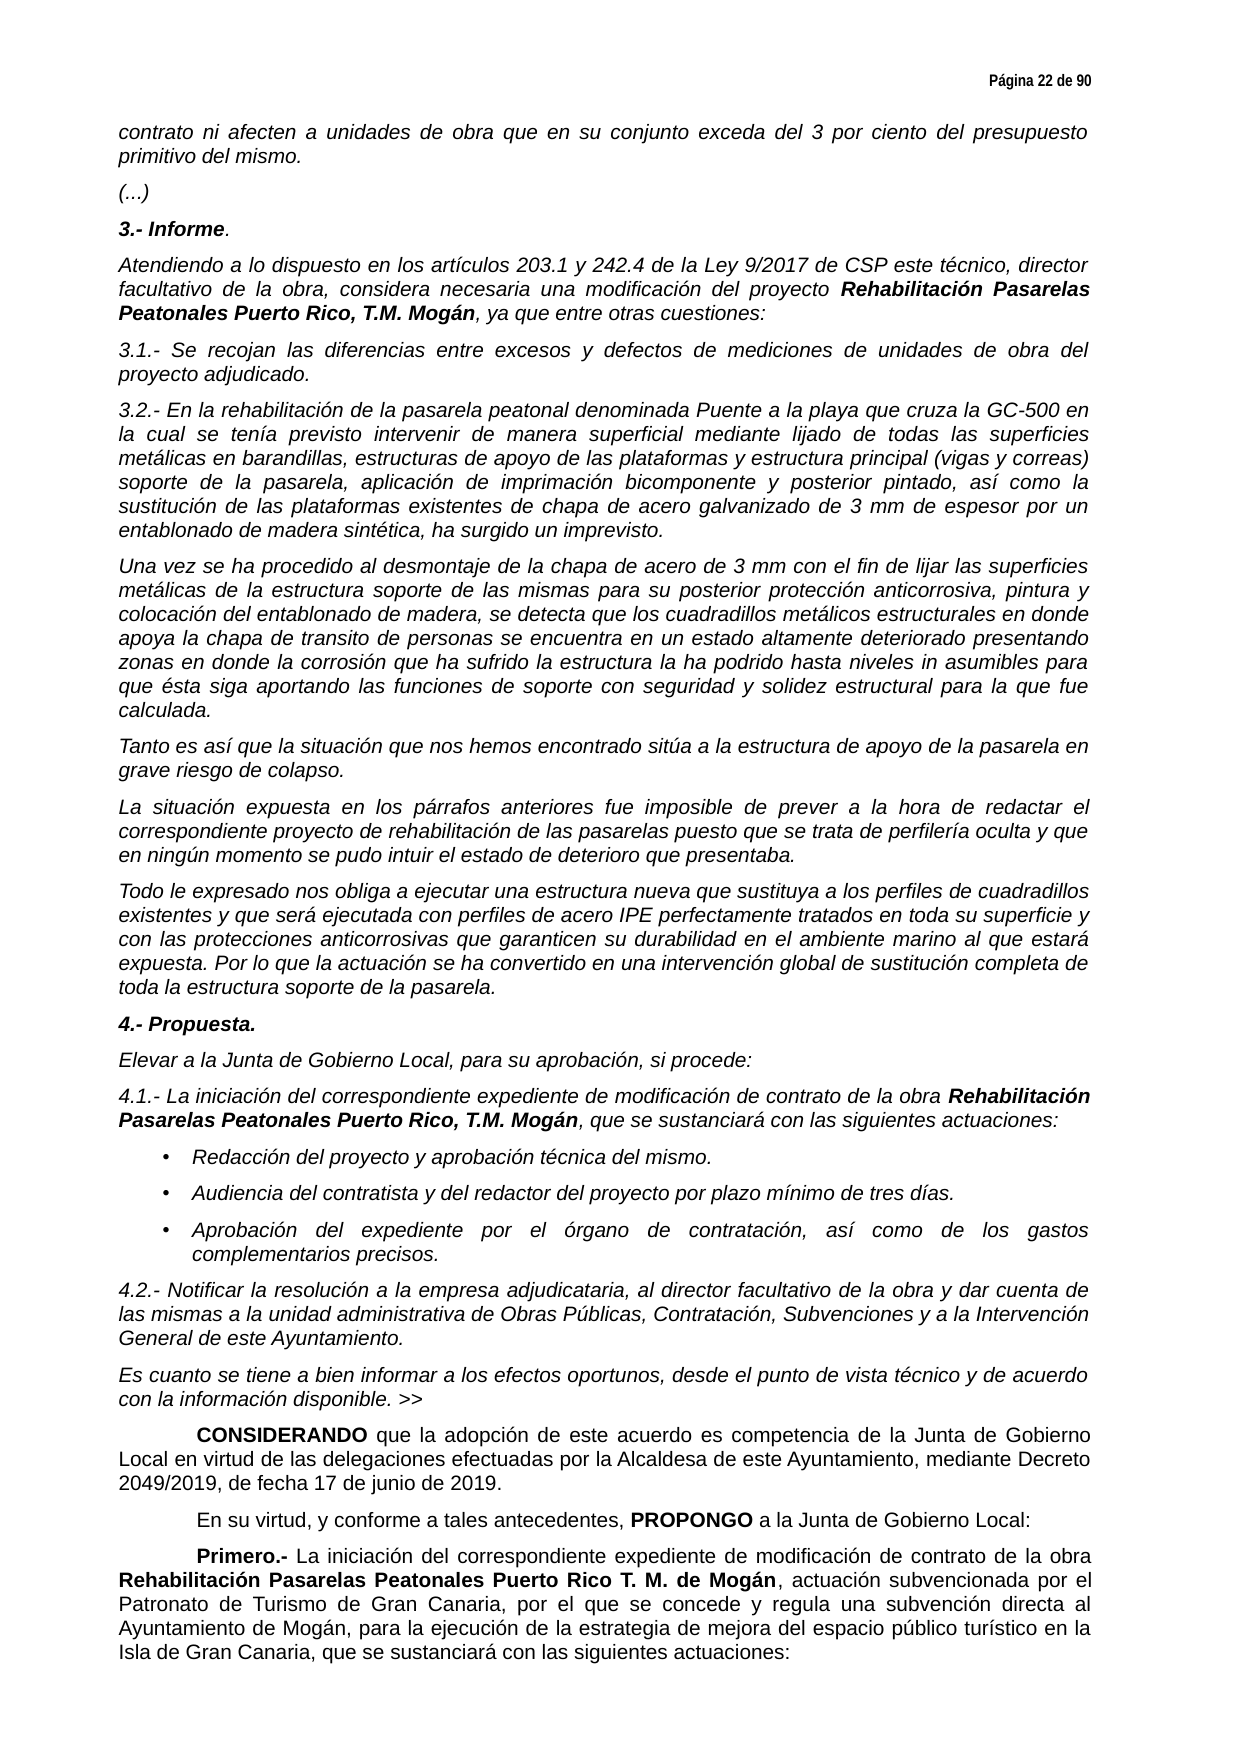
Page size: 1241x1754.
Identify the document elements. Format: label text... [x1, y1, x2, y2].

text Todo le expresado nos obliga a ejecutar una estructura nueva que sustituya a los perfiles de cuadradillos existentes y que será ejecutada con perfiles de acero IPE perfectamente tratados en toda su superficie y con las protecciones anticorrosivas que garanticen su durabilidad en el ambiente marino al que estará expuesta. Por lo que la actuación se ha convertido en una intervención global de sustitución completa de toda la estructura soporte de la pasarela. [118, 879, 1092, 999]
text Tanto es así que la situación que nos hemos encontrado sitúa a la estructura de apoyo de la pasarela en grave riesgo de colapso. [118, 734, 1092, 782]
text (...) [118, 180, 1092, 204]
text Atendiendo a lo dispuesto en los artículos 203.1 y 242.4 de la Ley 9/2017 de CSP este técnico, director facultativo de la obra, considera necesaria una modificación del proyecto Rehabilitación Pasarelas Peatonales Puerto Rico, T.M. Mogán, ya que entre otras cuestiones: [118, 253, 1092, 325]
text 4.2.- Notificar la resolución a la empresa adjudicataria, al director facultativo de la obra y dar cuenta de las mismas a la unidad administrativa de Obras Públicas, Contratación, Subvenciones y a la Intervención General de este Ayuntamiento. [118, 1278, 1092, 1350]
list Aprobación del expediente por el órgano de contratación, así como de los gastos complementarios precisos. [162, 1218, 1092, 1266]
text 4.- Propuesta. [118, 1011, 1092, 1035]
list Audiencia del contratista y del redactor del proyecto por plazo mínimo de tres días. [162, 1181, 1092, 1205]
text En su virtud, y conforme a tales antecedentes, PROPONGO a la Junta de Gobierno Local: [118, 1507, 1092, 1531]
text 3.- Informe. [118, 217, 1092, 241]
text Primero.- La iniciación del correspondiente expediente de modificación de contrato de la obra Rehabilitación Pasarelas Peatonales Puerto Rico T. M. de Mogán, actuación subvencionada por el Patronato de Turismo de Gran Canaria, por el que se concede y regula una subvención directa al Ayuntamiento de Mogán, para la ejecución de la estrategia de mejora del espacio público turístico en la Isla de Gran Canaria, que se sustanciará con las siguientes actuaciones: [118, 1544, 1092, 1664]
text 3.2.- En la rehabilitación de la pasarela peatonal denominada Puente a la playa que cruza la GC-500 en la cual se tenía previsto intervenir de manera superficial mediante lijado de todas las superficies metálicas en barandillas, estructuras de apoyo de las plataformas y estructura principal (vigas y correas) soporte de la pasarela, aplicación de imprimación bicomponente y posterior pintado, así como la sustitución de las plataformas existentes de chapa de acero galvanizado de 3 mm de espesor por un entablonado de madera sintética, ha surgido un imprevisto. [118, 398, 1092, 542]
text 3.1.- Se recojan las diferencias entre excesos y defectos de mediciones de unidades de obra del proyecto adjudicado. [118, 337, 1092, 385]
text La situación expuesta en los párrafos anteriores fue imposible de prever a la hora de redactar el correspondiente proyecto de rehabilitación de las pasarelas puesto que se trata de perfilería oculta y que en ningún momento se pudo intuir el estado de deterioro que presentaba. [118, 795, 1092, 867]
text contrato ni afecten a unidades de obra que en su conjunto exceda del 3 por ciento del presupuesto primitivo del mismo. [118, 120, 1092, 168]
text Elevar a la Junta de Gobierno Local, para su aprobación, si procede: [118, 1048, 1092, 1072]
text Una vez se ha procedido al desmontaje de la chapa de acero de 3 mm con el fin de lijar las superficies metálicas de la estructura soporte de las mismas para su posterior protección anticorrosiva, pintura y colocación del entablonado de madera, se detecta que los cuadradillos metálicos estructurales en donde apoya la chapa de transito de personas se encuentra en un estado altamente deteriorado presentando zonas en donde la corrosión que ha sufrido la estructura la ha podrido hasta niveles in asumibles para que ésta siga aportando las funciones de soporte con seguridad y solidez estructural para la que fue calculada. [118, 554, 1092, 722]
text Es cuanto se tiene a bien informar a los efectos oportunos, desde el punto de vista técnico y de acuerdo con la información disponible. >> [118, 1363, 1092, 1411]
list Redacción del proyecto y aprobación técnica del mismo. [162, 1145, 1092, 1169]
text CONSIDERANDO que la adopción de este acuerdo es competencia de la Junta de Gobierno Local en virtud de las delegaciones efectuadas por la Alcaldesa de este Ayuntamiento, mediante Decreto 2049/2019, de fecha 17 de junio de 2019. [118, 1423, 1092, 1495]
text 4.1.- La iniciación del correspondiente expediente de modificación de contrato de la obra Rehabilitación Pasarelas Peatonales Puerto Rico, T.M. Mogán, que se sustanciará con las siguientes actuaciones: [118, 1084, 1092, 1132]
